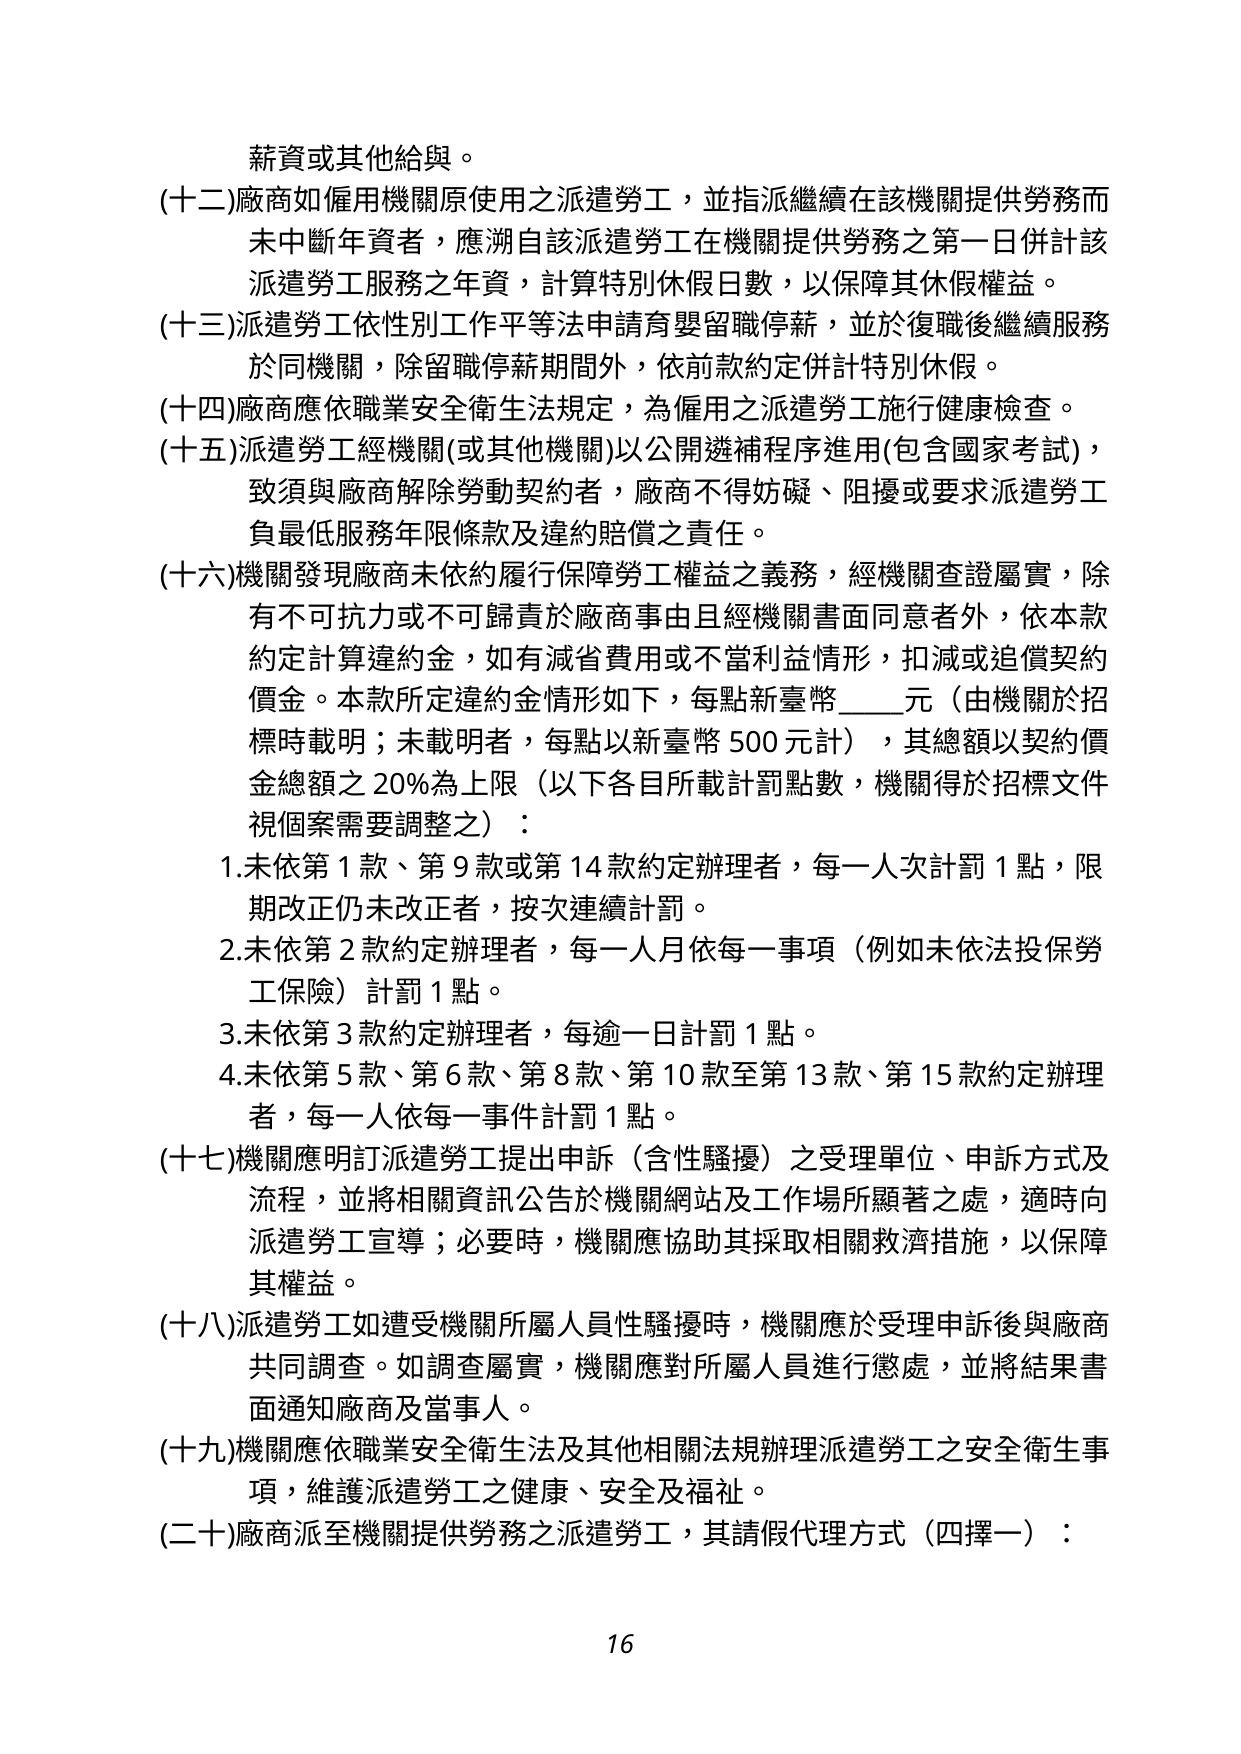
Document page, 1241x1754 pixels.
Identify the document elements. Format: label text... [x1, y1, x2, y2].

text 薪資或其他給與。 [159, 136, 1110, 177]
text (十三)派遣勞工依性別工作平等法申請育嬰留職停薪，並於復職後繼續服務於同機關，除留職停薪期間外，依前款約定併計特別休假。 [159, 302, 1110, 386]
text (十六)機關發現廠商未依約履行保障勞工權益之義務，經機關查證屬實，除有不可抗力或不可歸責於廠商事由且經機關書面同意者外，依本款約定計算違約金，如有減省費用或不當利益情形，扣減或追償契約價金。本款所定違約金情形如下，每點新臺幣_____元（由機關於招標時載明；未載明者，每點以新臺幣500元計），其總額以契約價金總額之20%為上限（以下各目所載計罰點數，機關得於招標文件視個案需要調整之）： [159, 552, 1110, 844]
text (十四)廠商應依職業安全衛生法規定，為僱用之派遣勞工施行健康檢查。 [159, 386, 1110, 427]
text 4.未依第5款、第6款、第8款、第10款至第13款、第15款約定辦理者，每一人依每一事件計罰1點。 [218, 1052, 1104, 1136]
text (十五)派遣勞工經機關(或其他機關)以公開遴補程序進用(包含國家考試)，致須與廠商解除勞動契約者，廠商不得妨礙、阻擾或要求派遣勞工負最低服務年限條款及違約賠償之責任。 [159, 427, 1110, 552]
text 1.未依第1款、第9款或第14款約定辦理者，每一人次計罰1點，限期改正仍未改正者，按次連續計罰。 [218, 844, 1104, 927]
text (十八)派遣勞工如遭受機關所屬人員性騷擾時，機關應於受理申訴後與廠商共同調查。如調查屬實，機關應對所屬人員進行懲處，並將結果書面通知廠商及當事人。 [159, 1302, 1110, 1427]
text (十七)機關應明訂派遣勞工提出申訴（含性騷擾）之受理單位、申訴方式及流程，並將相關資訊公告於機關網站及工作場所顯著之處，適時向派遣勞工宣導；必要時，機關應協助其採取相關救濟措施，以保障其權益。 [159, 1136, 1110, 1302]
text (十二)廠商如僱用機關原使用之派遣勞工，並指派繼續在該機關提供勞務而未中斷年資者，應溯自該派遣勞工在機關提供勞務之第一日併計該派遣勞工服務之年資，計算特別休假日數，以保障其休假權益。 [159, 177, 1110, 302]
text 3.未依第3款約定辦理者，每逾一日計罰1點。 [218, 1011, 1104, 1052]
text (十九)機關應依職業安全衛生法及其他相關法規辦理派遣勞工之安全衛生事項，維護派遣勞工之健康、安全及福祉。 [159, 1427, 1110, 1511]
text (二十)廠商派至機關提供勞務之派遣勞工，其請假代理方式（四擇一）： [159, 1511, 1110, 1552]
text 2.未依第2款約定辦理者，每一人月依每一事項（例如未依法投保勞工保險）計罰1點。 [218, 927, 1104, 1011]
